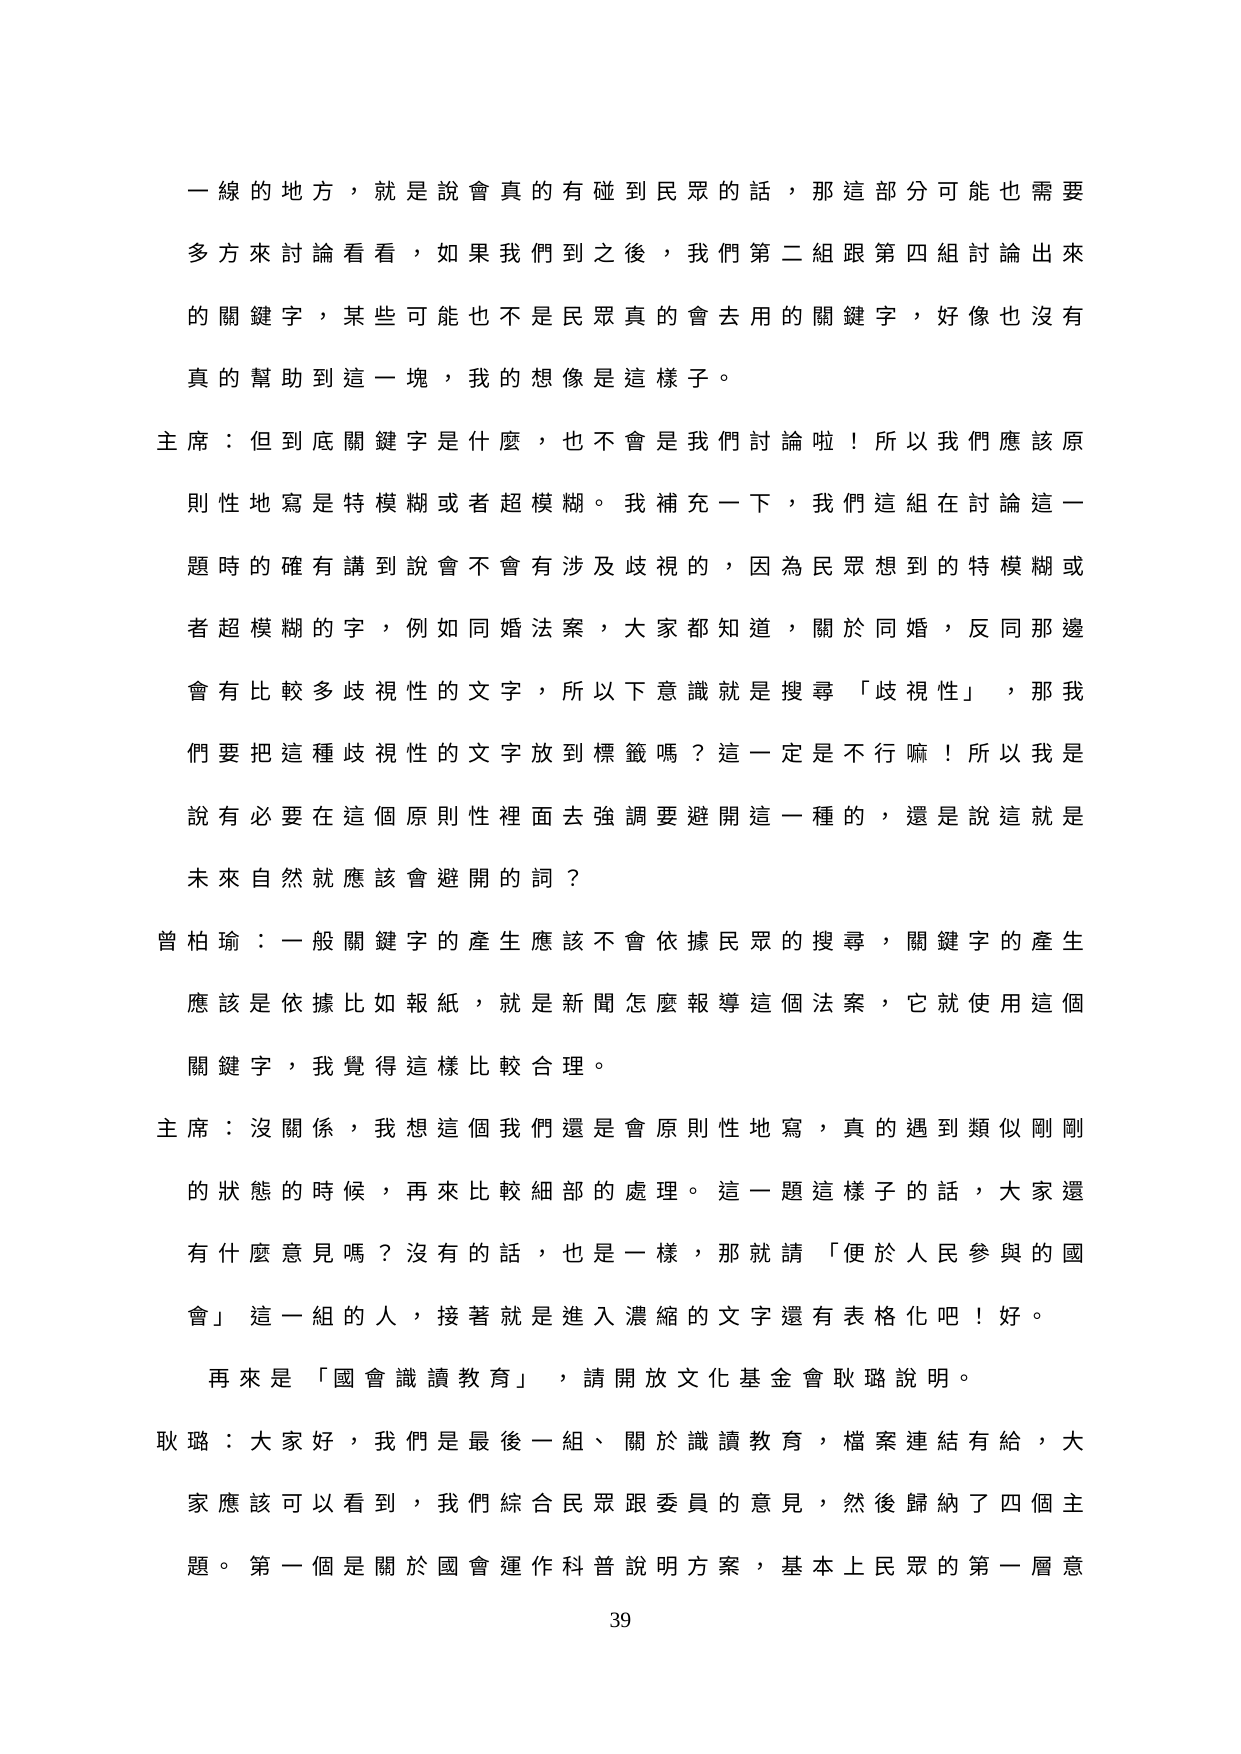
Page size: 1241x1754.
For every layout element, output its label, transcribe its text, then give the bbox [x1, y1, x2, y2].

text 主席：沒關係，我想這個我們還是會原則性地寫，真的遇到類似剛剛的狀態的時候，再來比較細部的處理。這一題這樣子的話，大家還有什麼意見嗎？沒有的話，也是一樣，那就請「便於人民參與的國會」這一組的人，接著就是進入濃縮的文字還有表格化吧！好。 [151, 1096, 1089, 1346]
text 耿璐：大家好，我們是最後一組、關於識讀教育，檔案連結有給，大家應該可以看到，我們綜合民眾跟委員的意見，然後歸納了四個主題。第一個是關於國會運作科普說明方案，基本上民眾的第一層意 [151, 1408, 1089, 1596]
text 再來是「國會識讀教育」，請開放文化基金會耿璐說明。 [173, 1346, 1089, 1408]
text 一線的地方，就是說會真的有碰到民眾的話，那這部分可能也需要多方來討論看看，如果我們到之後，我們第二組跟第四組討論出來的關鍵字，某些可能也不是民眾真的會去用的關鍵字，好像也沒有真的幫助到這一塊，我的想像是這樣子。 [151, 158, 1089, 408]
text 曾柏瑜：一般關鍵字的產生應該不會依據民眾的搜尋，關鍵字的產生應該是依據比如報紙，就是新聞怎麼報導這個法案，它就使用這個關鍵字，我覺得這樣比較合理。 [151, 908, 1089, 1096]
text 主席：但到底關鍵字是什麼，也不會是我們討論啦！所以我們應該原則性地寫是特模糊或者超模糊。我補充一下，我們這組在討論這一題時的確有講到說會不會有涉及歧視的，因為民眾想到的特模糊或者超模糊的字，例如同婚法案，大家都知道，關於同婚，反同那邊會有比較多歧視性的文字，所以下意識就是搜尋「歧視性」，那我們要把這種歧視性的文字放到標籤嗎？這一定是不行嘛！所以我是說有必要在這個原則性裡面去強調要避開這一種的，還是說這就是未來自然就應該會避開的詞？ [151, 408, 1089, 908]
